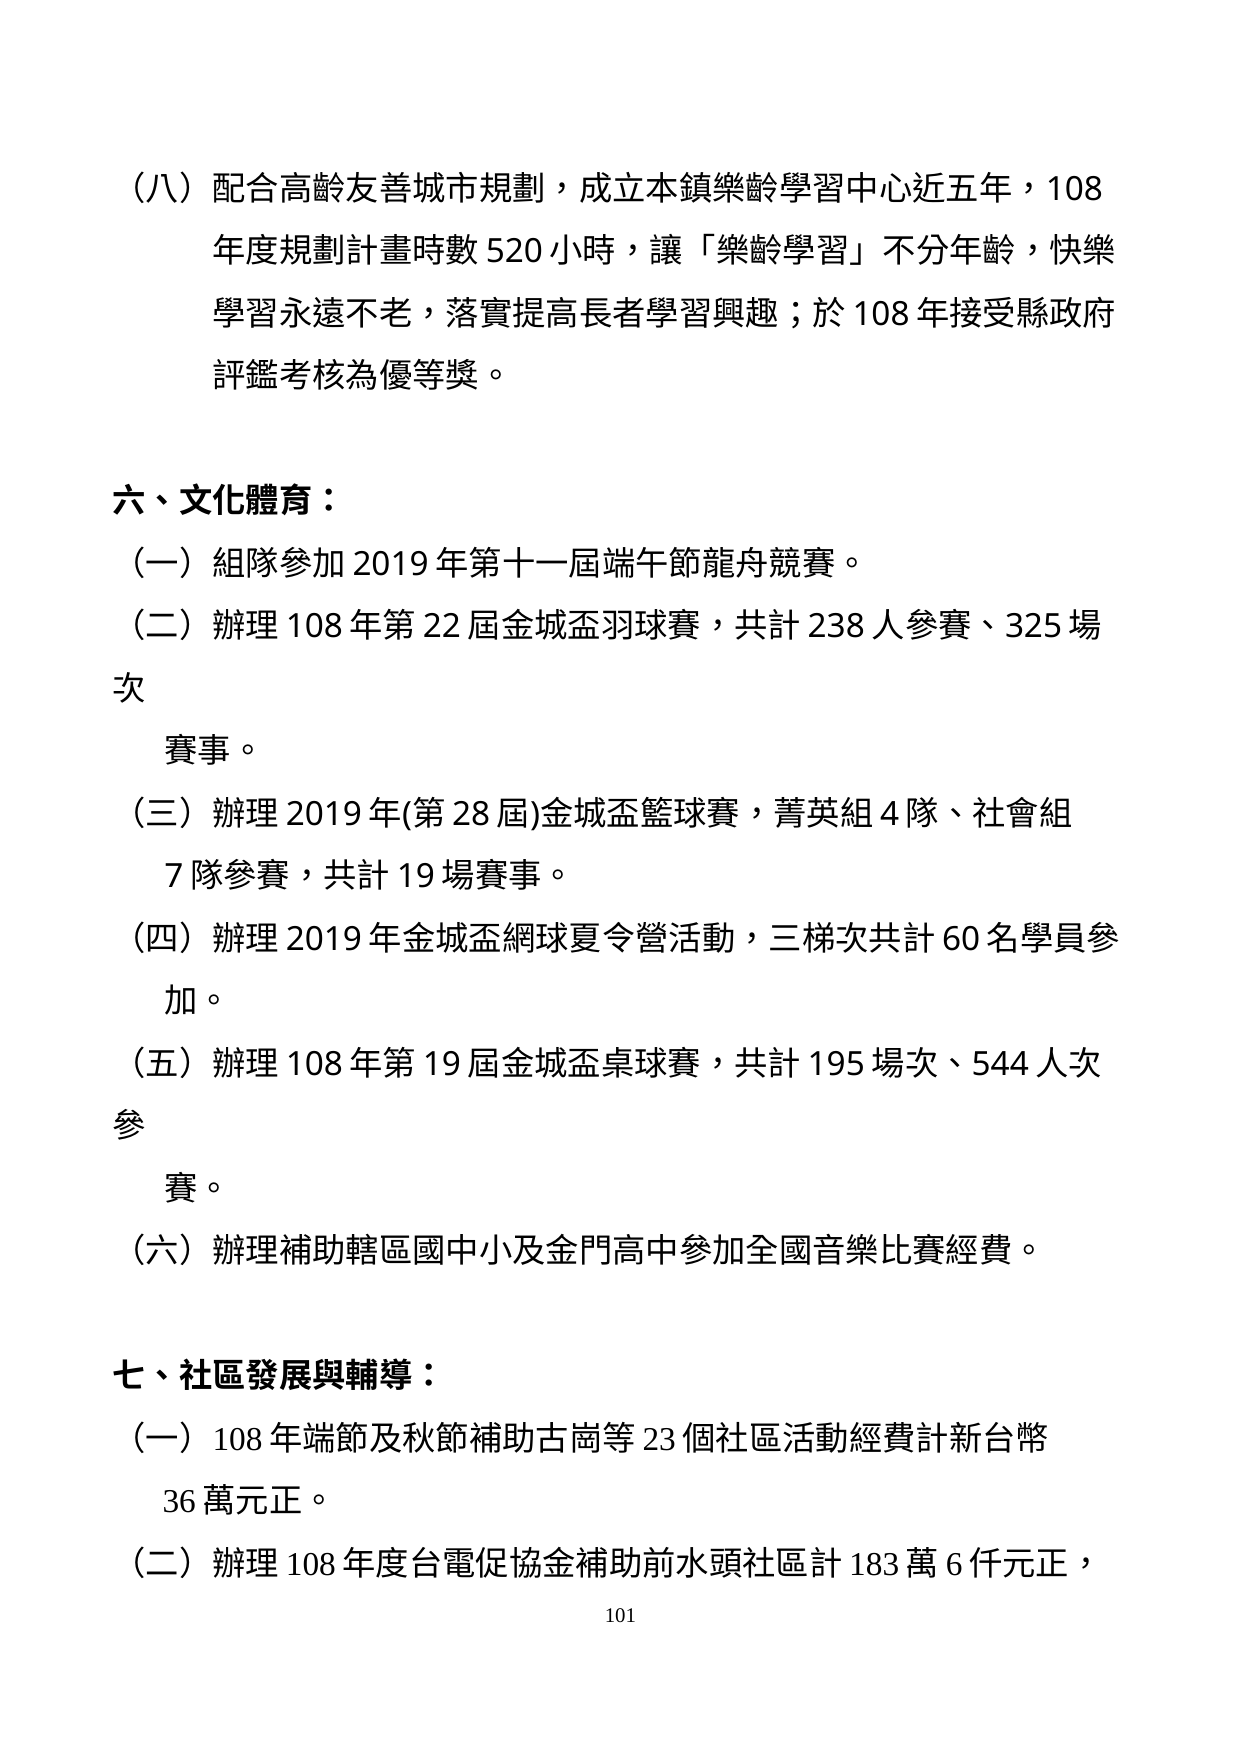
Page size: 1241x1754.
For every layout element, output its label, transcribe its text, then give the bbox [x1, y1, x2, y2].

text （一）108年端節及秋節補助古崗等23個社區活動經費計新台幣 [112, 1400, 1128, 1462]
text （三）辦理2019年(第28屆)金城盃籃球賽，菁英組4隊、社會組 7隊參賽，共計19場賽事。 [112, 775, 1128, 900]
text 六、文化體育： [112, 462, 1128, 525]
text （二）辦理108年度台電促協金補助前水頭社區計183萬6仟元正， [112, 1525, 1128, 1587]
text 七、社區發展與輔導： [112, 1337, 1128, 1400]
text （一）組隊參加2019年第十一屆端午節龍舟競賽。 [112, 525, 1128, 587]
text （四）辦理2019年金城盃網球夏令營活動，三梯次共計60名學員參 [112, 900, 1128, 962]
text （二）辦理108年第22屆金城盃羽球賽，共計238人參賽、325場次 賽事。 [112, 587, 1128, 775]
text 加。 [112, 962, 1128, 1025]
text 36萬元正。 [112, 1462, 1128, 1525]
text 賽。 [112, 1150, 1128, 1212]
text （五）辦理108年第19屆金城盃桌球賽，共計195場次、544人次參 [112, 1025, 1128, 1150]
text （六）辦理補助轄區國中小及金門高中參加全國音樂比賽經費。 [112, 1212, 1128, 1275]
text （八）配合高齡友善城市規劃，成立本鎮樂齡學習中心近五年，108年度規劃計畫時數520小時，讓「樂齡學習」不分年齡，快樂學習永遠不老，落實提高長者學習興趣；於108年接受縣政府評鑑考核為優等獎。 [112, 150, 1128, 400]
